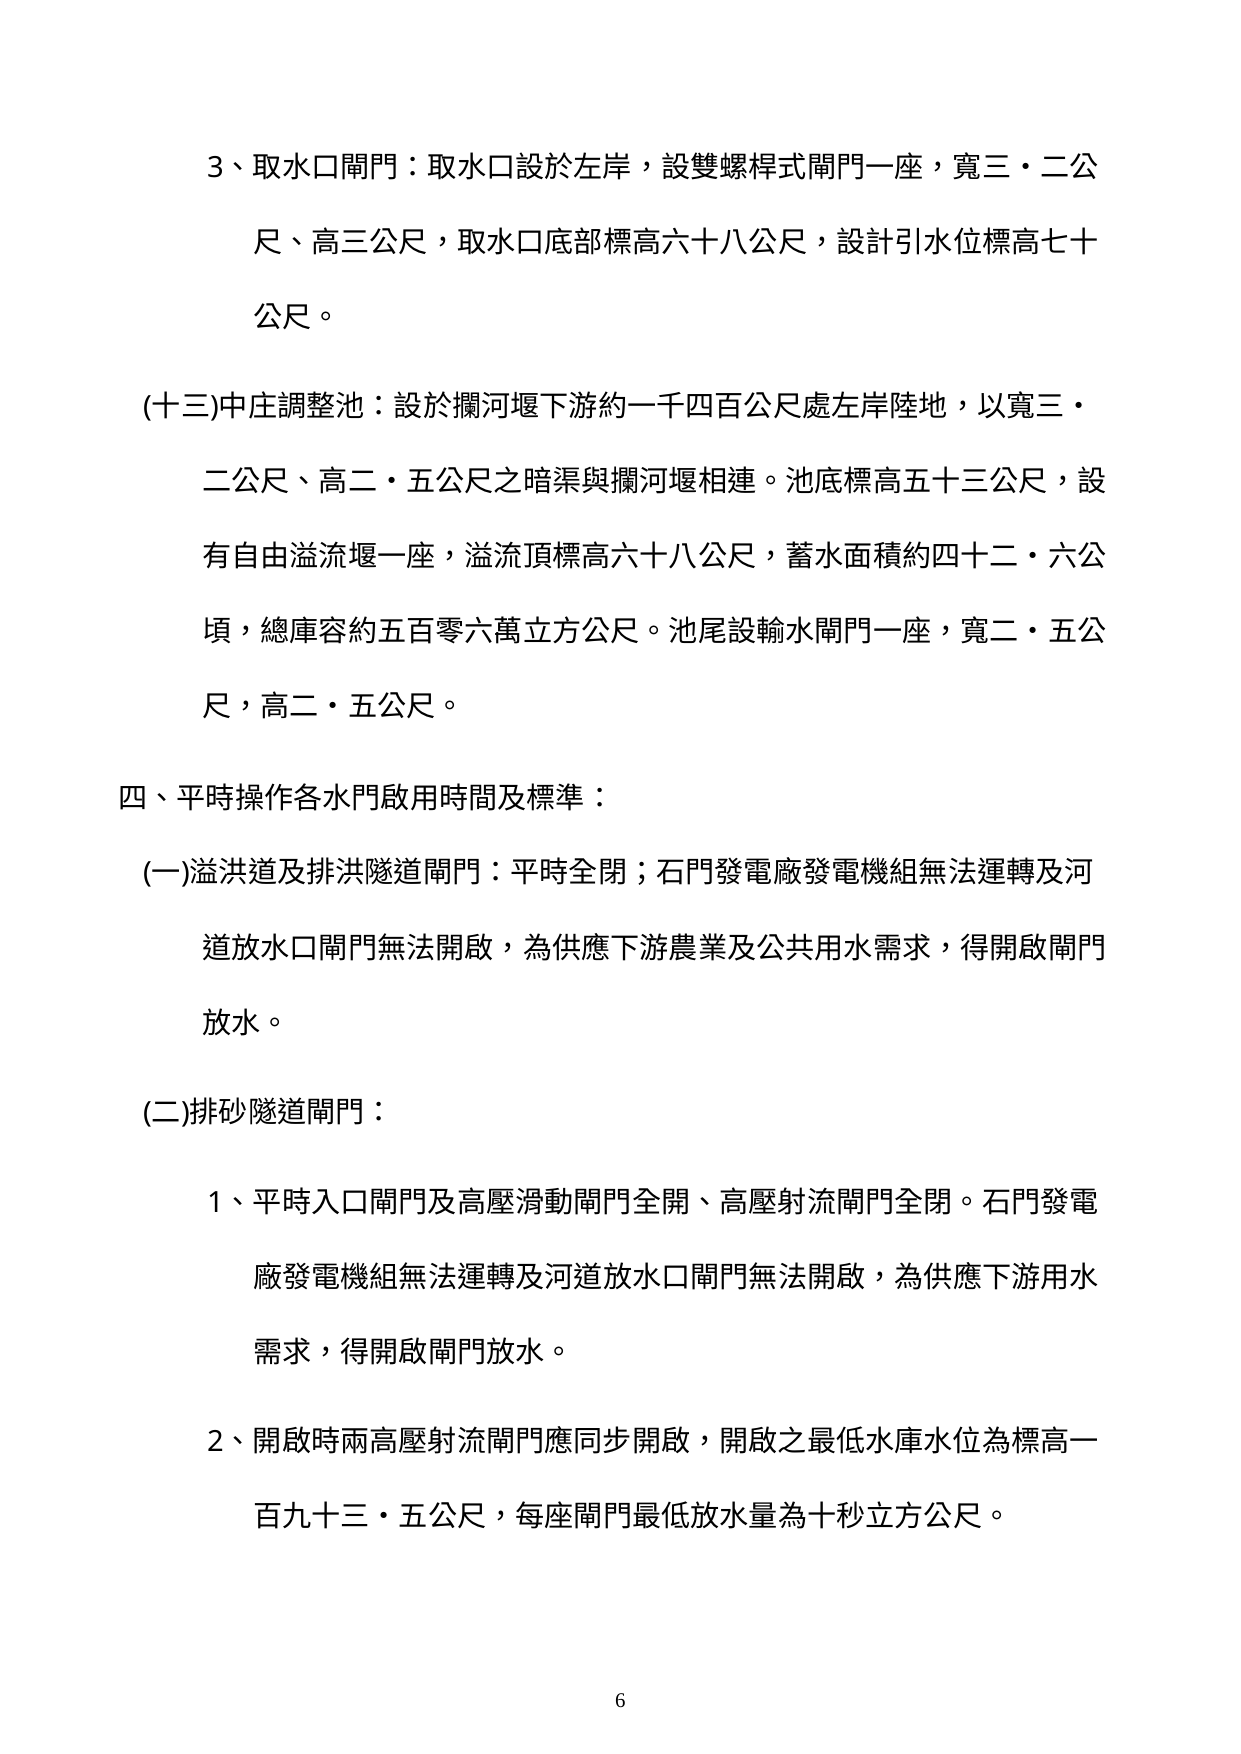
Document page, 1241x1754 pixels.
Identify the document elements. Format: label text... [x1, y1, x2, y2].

text 1、平時入口閘門及高壓滑動閘門全開、高壓射流閘門全閉。石門發電廠發電機組無法運轉及河道放水口閘門無法開啟，為供應下游用水需求，得開啟閘門放水。 [207, 1162, 1122, 1387]
text (一)溢洪道及排洪隧道閘門：平時全閉；石門發電廠發電機組無法運轉及河道放水口閘門無法開啟，為供應下游農業及公共用水需求，得開啟閘門放水。 [143, 833, 1122, 1058]
text 2、開啟時兩高壓射流閘門應同步開啟，開啟之最低水庫水位為標高一百九十三‧五公尺，每座閘門最低放水量為十秒立方公尺。 [207, 1402, 1122, 1552]
text 四、平時操作各水門啟用時間及標準： [118, 758, 1122, 833]
text (二)排砂隧道閘門： [143, 1072, 1122, 1147]
text 3、取水口閘門：取水口設於左岸，設雙螺桿式閘門一座，寬三‧二公尺、高三公尺，取水口底部標高六十八公尺，設計引水位標高七十公尺。 [207, 127, 1122, 352]
text (十三)中庄調整池：設於攔河堰下游約一千四百公尺處左岸陸地，以寬三‧二公尺、高二‧五公尺之暗渠與攔河堰相連。池底標高五十三公尺，設有自由溢流堰一座，溢流頂標高六十八公尺，蓄水面積約四十二‧六公頃，總庫容約五百零六萬立方公尺。池尾設輸水閘門一座，寬二‧五公尺，高二‧五公尺。 [143, 367, 1122, 742]
